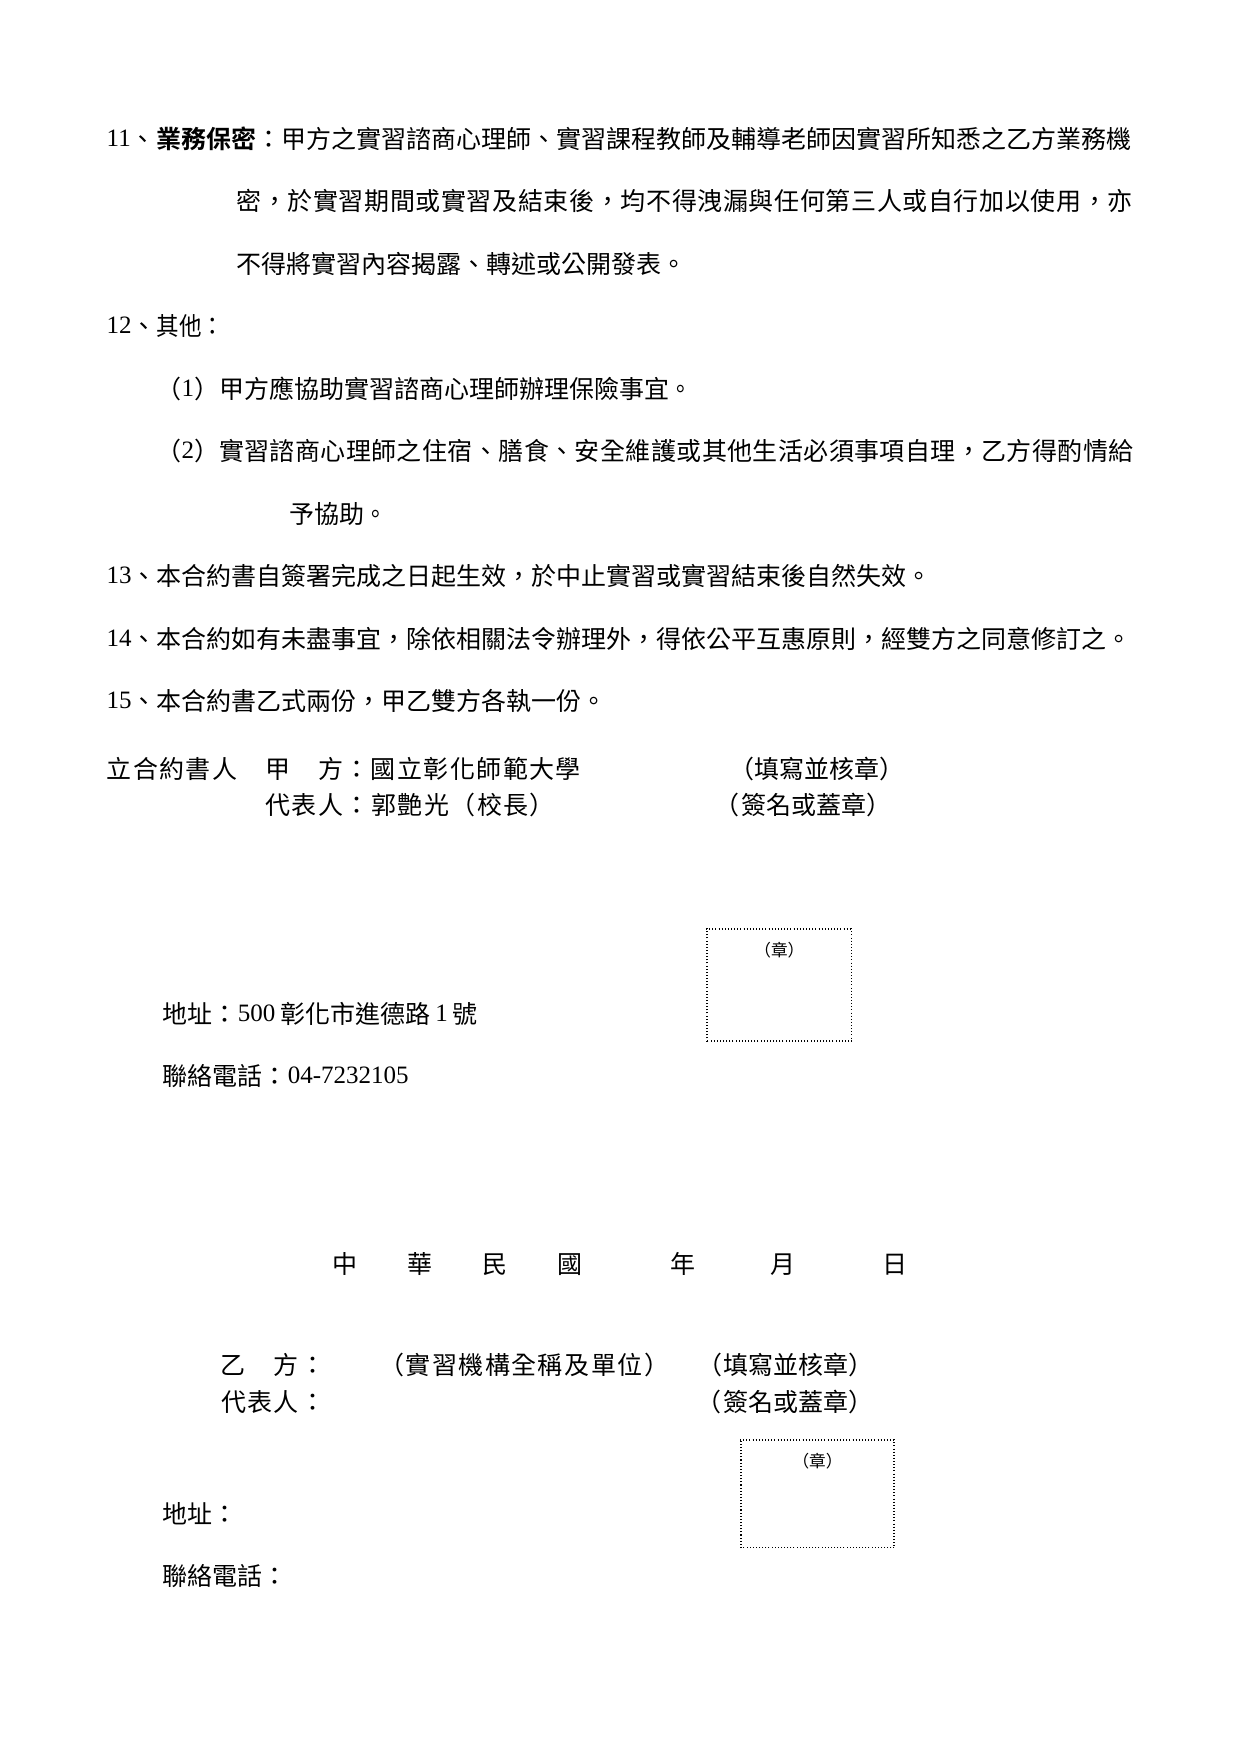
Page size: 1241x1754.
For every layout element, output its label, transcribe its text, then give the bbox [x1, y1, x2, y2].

list 其他： [106, 283, 1134, 346]
list 甲方應協助實習諮商心理師辦理保險事宜。 [156, 346, 1134, 408]
text 地址：500彰化市進德路1號 [106, 971, 706, 1033]
text 中 華 民 國 年 月 日 [106, 1221, 1134, 1283]
text （章） [722, 937, 836, 961]
text 地址： [106, 1471, 740, 1533]
text 代表人：郭艶光（校長） （簽名或蓋章） [106, 786, 1134, 822]
text [852, 971, 1134, 1033]
text （章） [756, 1448, 878, 1472]
list 本合約書自簽署完成之日起生效，於中止實習或實習結束後自然失效。 [106, 533, 1134, 596]
list 本合約書乙式兩份，甲乙雙方各執一份。 [106, 658, 1134, 721]
list 業務保密：甲方之實習諮商心理師、實習課程教師及輔導老師因實習所知悉之乙方業務機密，於實習期間或實習及結束後，均不得洩漏與任何第三人或自行加以使用，亦不得將實習內容揭露、轉述或公開發表。 [106, 96, 1134, 283]
list 本合約如有未盡事宜，除依相關法令辦理外，得依公平互惠原則，經雙方之同意修訂之。 [106, 596, 1134, 658]
list 實習諮商心理師之住宿、膳食、安全維護或其他生活必須事項自理，乙方得酌情給予協助。 [156, 408, 1134, 533]
text 乙 方： （實習機構全稱及單位） （填寫並核章） [62, 1346, 1193, 1382]
text 代表人： （簽名或蓋章） [62, 1382, 1193, 1418]
text 聯絡電話：04-7232105 [106, 1033, 1134, 1096]
text 聯絡電話： [106, 1533, 1134, 1596]
text 立合約書人 甲 方：國立彰化師範大學 （填寫並核章） [106, 749, 1134, 786]
text [894, 1471, 1134, 1533]
